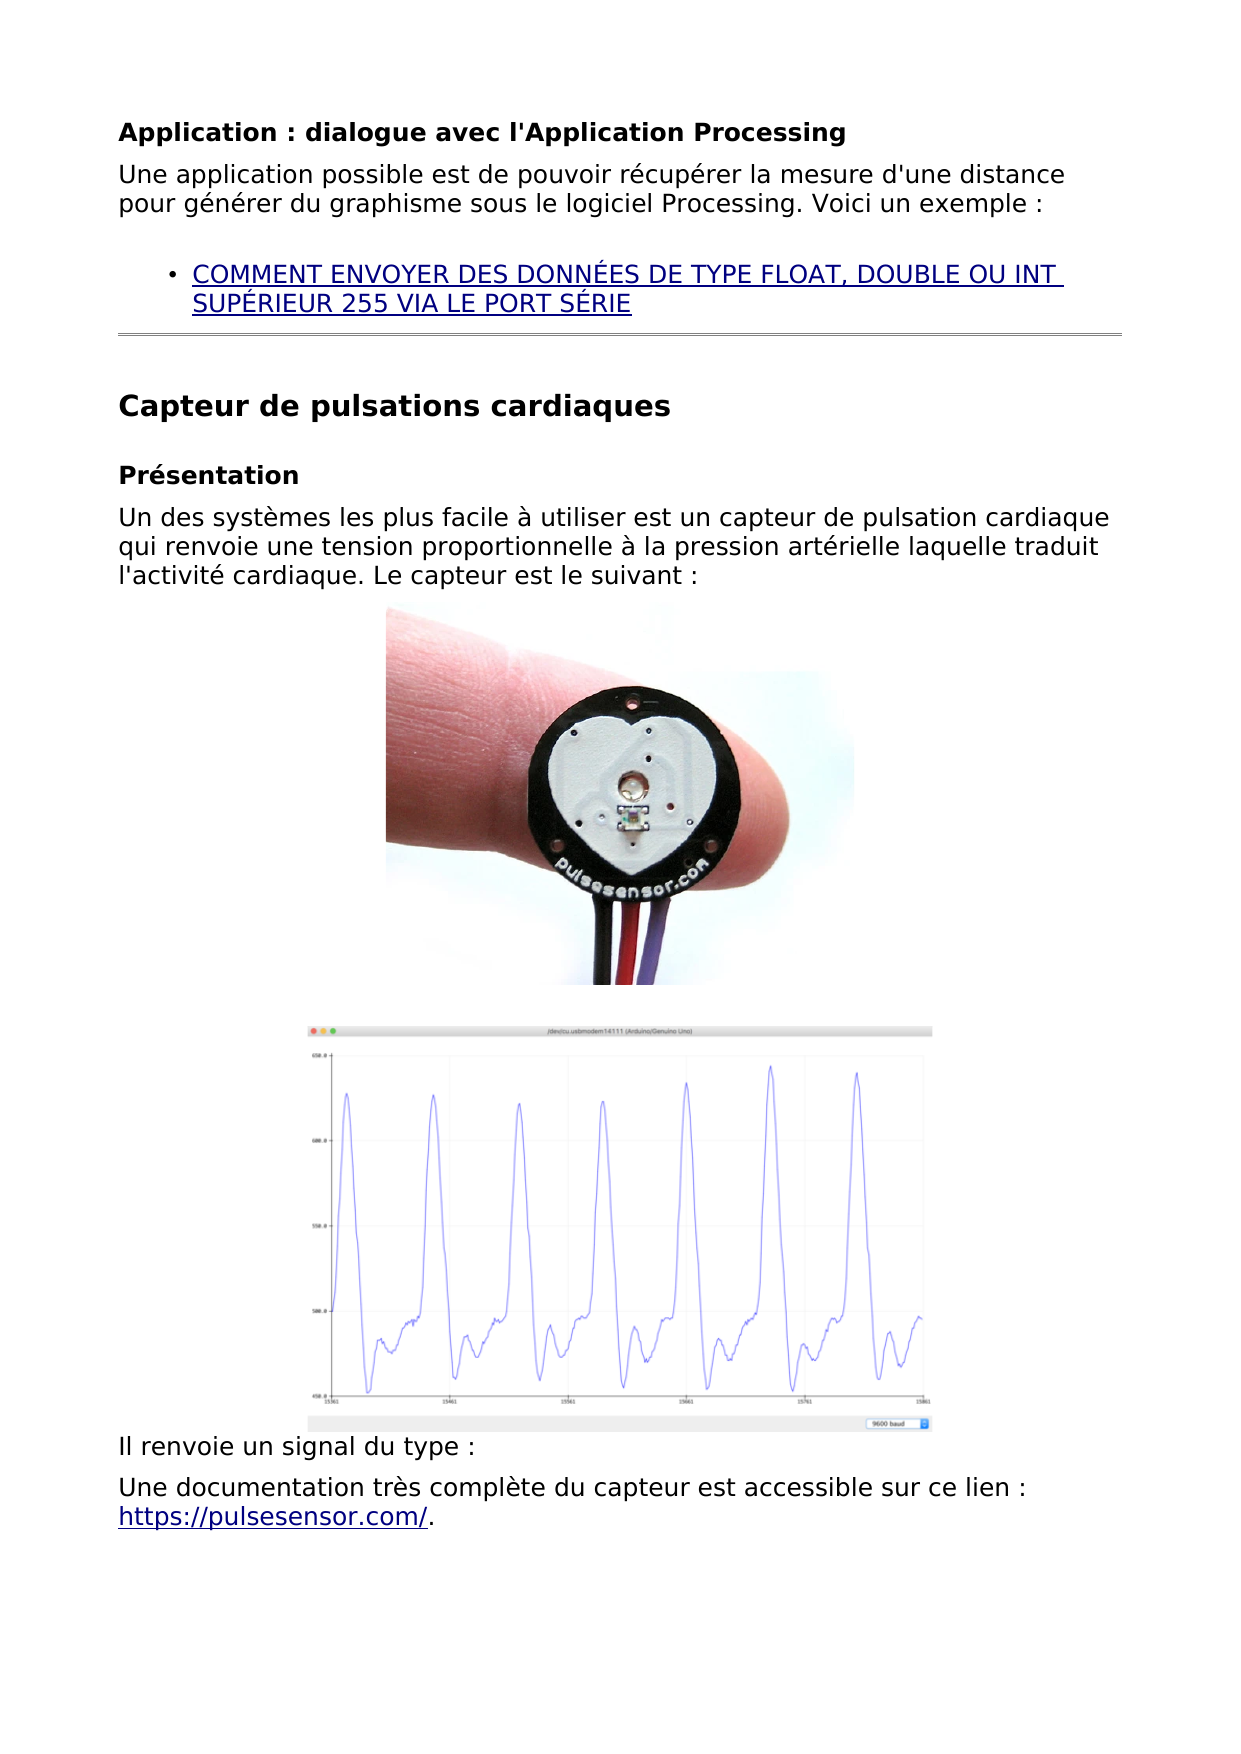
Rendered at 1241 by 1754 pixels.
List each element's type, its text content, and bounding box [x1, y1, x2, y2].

text Un des systèmes les plus facile à utiliser est un capteur de pulsation cardiaque qui renvoie une tension proportionnelle à la pression artérielle laquelle traduit l'activité cardiaque. Le capteur est le suivant : [118, 503, 1122, 590]
subtitle Application : dialogue avec l'Application Processing [118, 118, 1122, 147]
text Une documentation très complète du capteur est accessible sur ce lien : https://pulsesensor.com/. [118, 1473, 1122, 1532]
list COMMENT ENVOYER DES DONNÉES DE TYPE FLOAT, DOUBLE OU INT SUPÉRIEUR 255 VIA LE PORT SÉRIE [177, 260, 1122, 318]
text Il renvoie un signal du type : [118, 1026, 1122, 1461]
text Une application possible est de pouvoir récupérer la mesure d'une distance pour générer du graphisme sous le logiciel Processing. Voici un exemple : [118, 160, 1122, 218]
picture [385, 602, 855, 985]
subtitle Capteur de pulsations cardiaques [118, 390, 1122, 424]
picture [307, 1026, 933, 1432]
subtitle Présentation [118, 461, 1122, 490]
